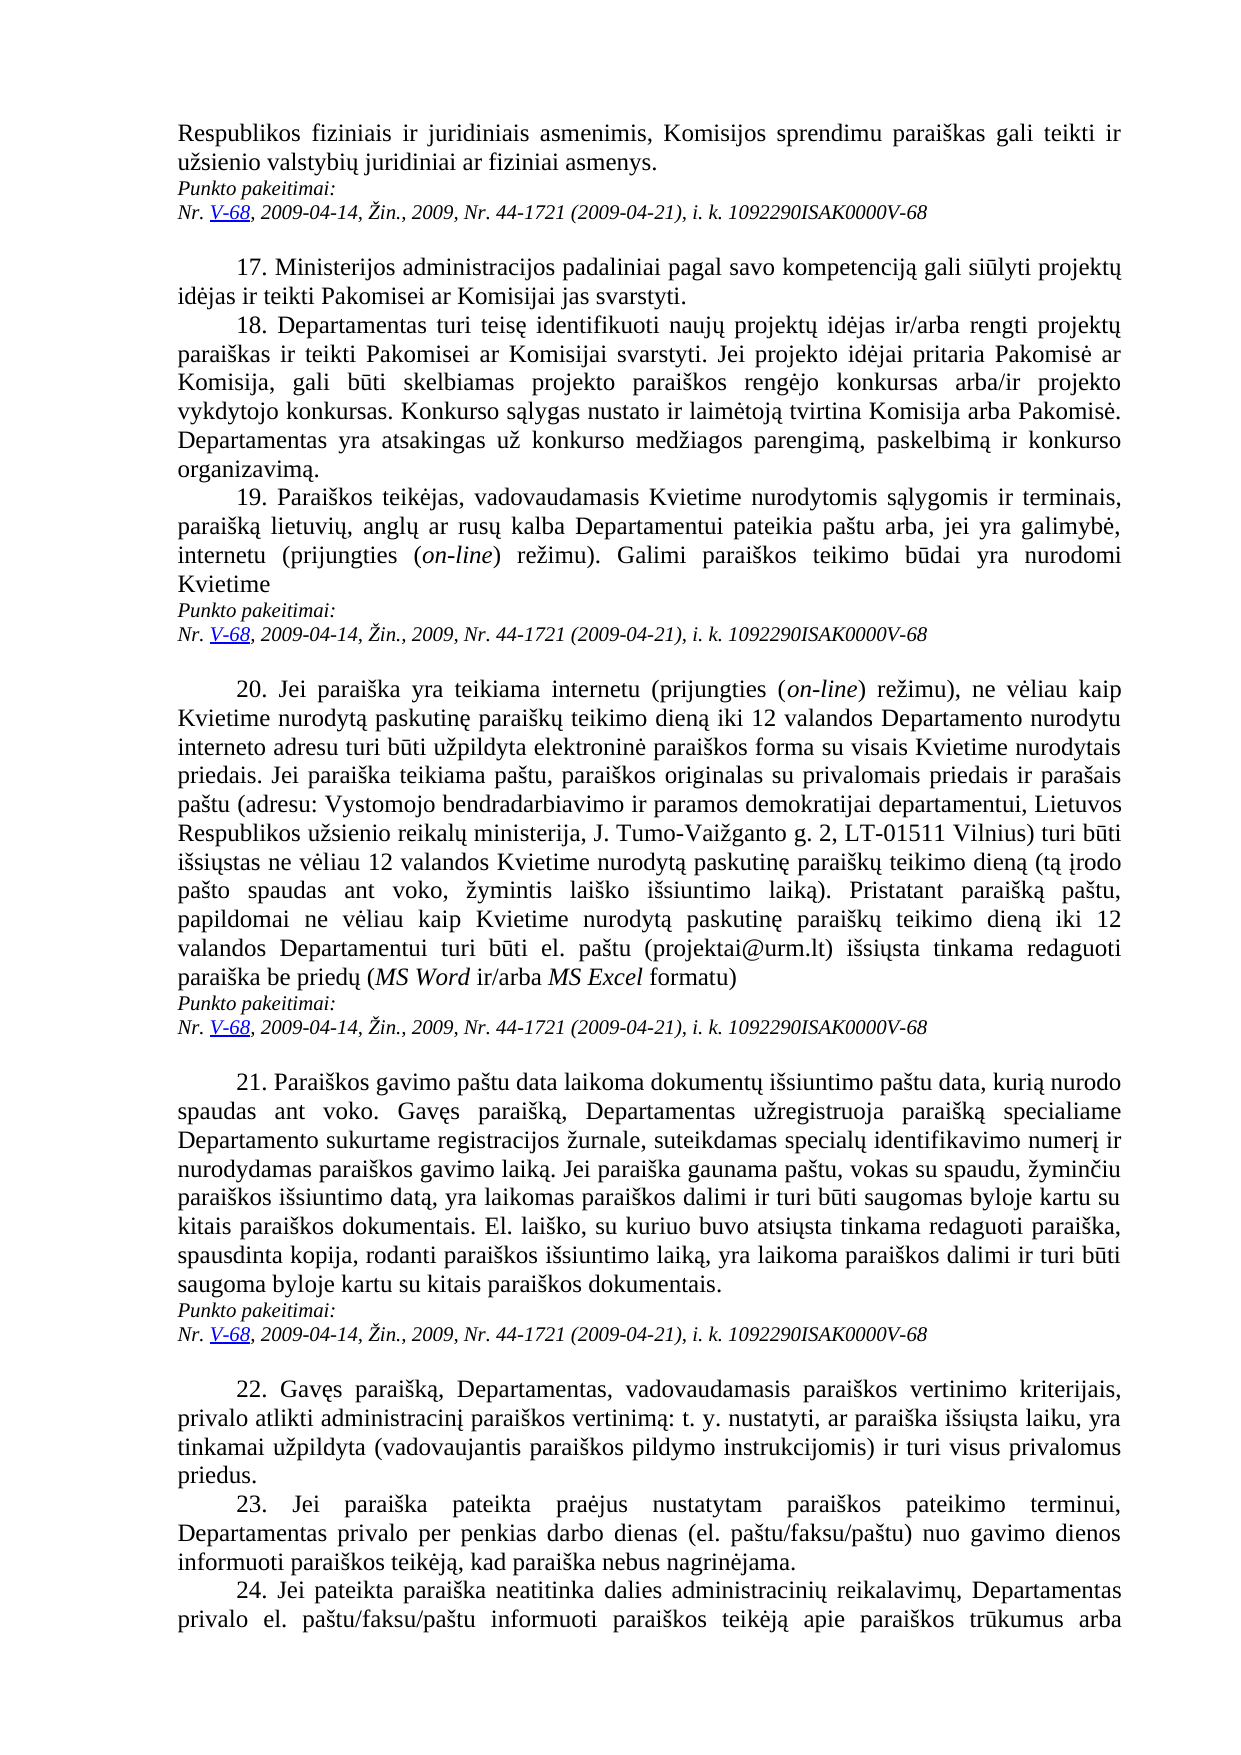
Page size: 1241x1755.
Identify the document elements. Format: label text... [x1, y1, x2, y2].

text 22. Gavęs paraišką, Departamentas, vadovaudamasis paraiškos vertinimo kriterijais, privalo atlikti administracinį paraiškos vertinimą: t. y. nustatyti, ar paraiška išsiųsta laiku, yra tinkamai užpildyta (vadovaujantis paraiškos pildymo instrukcijomis) ir turi visus privalomus priedus. [177, 1374, 1122, 1489]
text Nr. V-68, 2009-04-14, Žin., 2009, Nr. 44-1721 (2009-04-21), i. k. 1092290ISAK0000V-68 [177, 200, 1122, 224]
text 24. Jei pateikta paraiška neatitinka dalies administracinių reikalavimų, Departamentas privalo el. paštu/faksu/paštu informuoti paraiškos teikėją apie paraiškos trūkumus arba [177, 1576, 1122, 1633]
text Punkto pakeitimai: [177, 991, 1122, 1015]
text Punkto pakeitimai: [177, 597, 1122, 622]
text 19. Paraiškos teikėjas, vadovaudamasis Kvietime nurodytomis sąlygomis ir terminais, paraišką lietuvių, anglų ar rusų kalba Departamentui pateikia paštu arba, jei yra galimybė, internetu (prijungties (on-line) režimu). Galimi paraiškos teikimo būdai yra nurodomi Kvietime [177, 482, 1122, 597]
text Nr. V-68, 2009-04-14, Žin., 2009, Nr. 44-1721 (2009-04-21), i. k. 1092290ISAK0000V-68 [177, 1322, 1122, 1346]
text 20. Jei paraiška yra teikiama internetu (prijungties (on-line) režimu), ne vėliau kaip Kvietime nurodytą paskutinę paraiškų teikimo dieną iki 12 valandos Departamento nurodytu interneto adresu turi būti užpildyta elektroninė paraiškos forma su visais Kvietime nurodytais priedais. Jei paraiška teikiama paštu, paraiškos originalas su privalomais priedais ir parašais paštu (adresu: Vystomojo bendradarbiavimo ir paramos demokratijai departamentui, Lietuvos Respublikos užsienio reikalų ministerija, J. Tumo-Vaižganto g. 2, LT-01511 Vilnius) turi būti išsiųstas ne vėliau 12 valandos Kvietime nurodytą paskutinę paraiškų teikimo dieną (tą įrodo pašto spaudas ant voko, žymintis laiško išsiuntimo laiką). Pristatant paraišką paštu, papildomai ne vėliau kaip Kvietime nurodytą paskutinę paraiškų teikimo dieną iki 12 valandos Departamentui turi būti el. paštu (projektai@urm.lt) išsiųsta tinkama redaguoti paraiška be priedų (MS Word ir/arba MS Excel formatu) [177, 674, 1122, 991]
text 21. Paraiškos gavimo paštu data laikoma dokumentų išsiuntimo paštu data, kurią nurodo spaudas ant voko. Gavęs paraišką, Departamentas užregistruoja paraišką specialiame Departamento sukurtame registracijos žurnale, suteikdamas specialų identifikavimo numerį ir nurodydamas paraiškos gavimo laiką. Jei paraiška gaunama paštu, vokas su spaudu, žyminčiu paraiškos išsiuntimo datą, yra laikomas paraiškos dalimi ir turi būti saugomas byloje kartu su kitais paraiškos dokumentais. El. laiško, su kuriuo buvo atsiųsta tinkama redaguoti paraiška, spausdinta kopija, rodanti paraiškos išsiuntimo laiką, yra laikoma paraiškos dalimi ir turi būti saugoma byloje kartu su kitais paraiškos dokumentais. [177, 1067, 1122, 1297]
text Punkto pakeitimai: [177, 1297, 1122, 1322]
text Respublikos fiziniais ir juridiniais asmenimis, Komisijos sprendimu paraiškas gali teikti ir užsienio valstybių juridiniai ar fiziniai asmenys. [177, 118, 1122, 176]
text 17. Ministerijos administracijos padaliniai pagal savo kompetenciją gali siūlyti projektų idėjas ir teikti Pakomisei ar Komisijai jas svarstyti. [177, 252, 1122, 310]
text 23. Jei paraiška pateikta praėjus nustatytam paraiškos pateikimo terminui, Departamentas privalo per penkias darbo dienas (el. paštu/faksu/paštu) nuo gavimo dienos informuoti paraiškos teikėją, kad paraiška nebus nagrinėjama. [177, 1489, 1122, 1576]
text 18. Departamentas turi teisę identifikuoti naujų projektų idėjas ir/arba rengti projektų paraiškas ir teikti Pakomisei ar Komisijai svarstyti. Jei projekto idėjai pritaria Pakomisė ar Komisija, gali būti skelbiamas projekto paraiškos rengėjo konkursas arba/ir projekto vykdytojo konkursas. Konkurso sąlygas nustato ir laimėtoją tvirtina Komisija arba Pakomisė. Departamentas yra atsakingas už konkurso medžiagos parengimą, paskelbimą ir konkurso organizavimą. [177, 310, 1122, 482]
text Nr. V-68, 2009-04-14, Žin., 2009, Nr. 44-1721 (2009-04-21), i. k. 1092290ISAK0000V-68 [177, 1015, 1122, 1039]
text Punkto pakeitimai: [177, 176, 1122, 200]
text Nr. V-68, 2009-04-14, Žin., 2009, Nr. 44-1721 (2009-04-21), i. k. 1092290ISAK0000V-68 [177, 622, 1122, 646]
